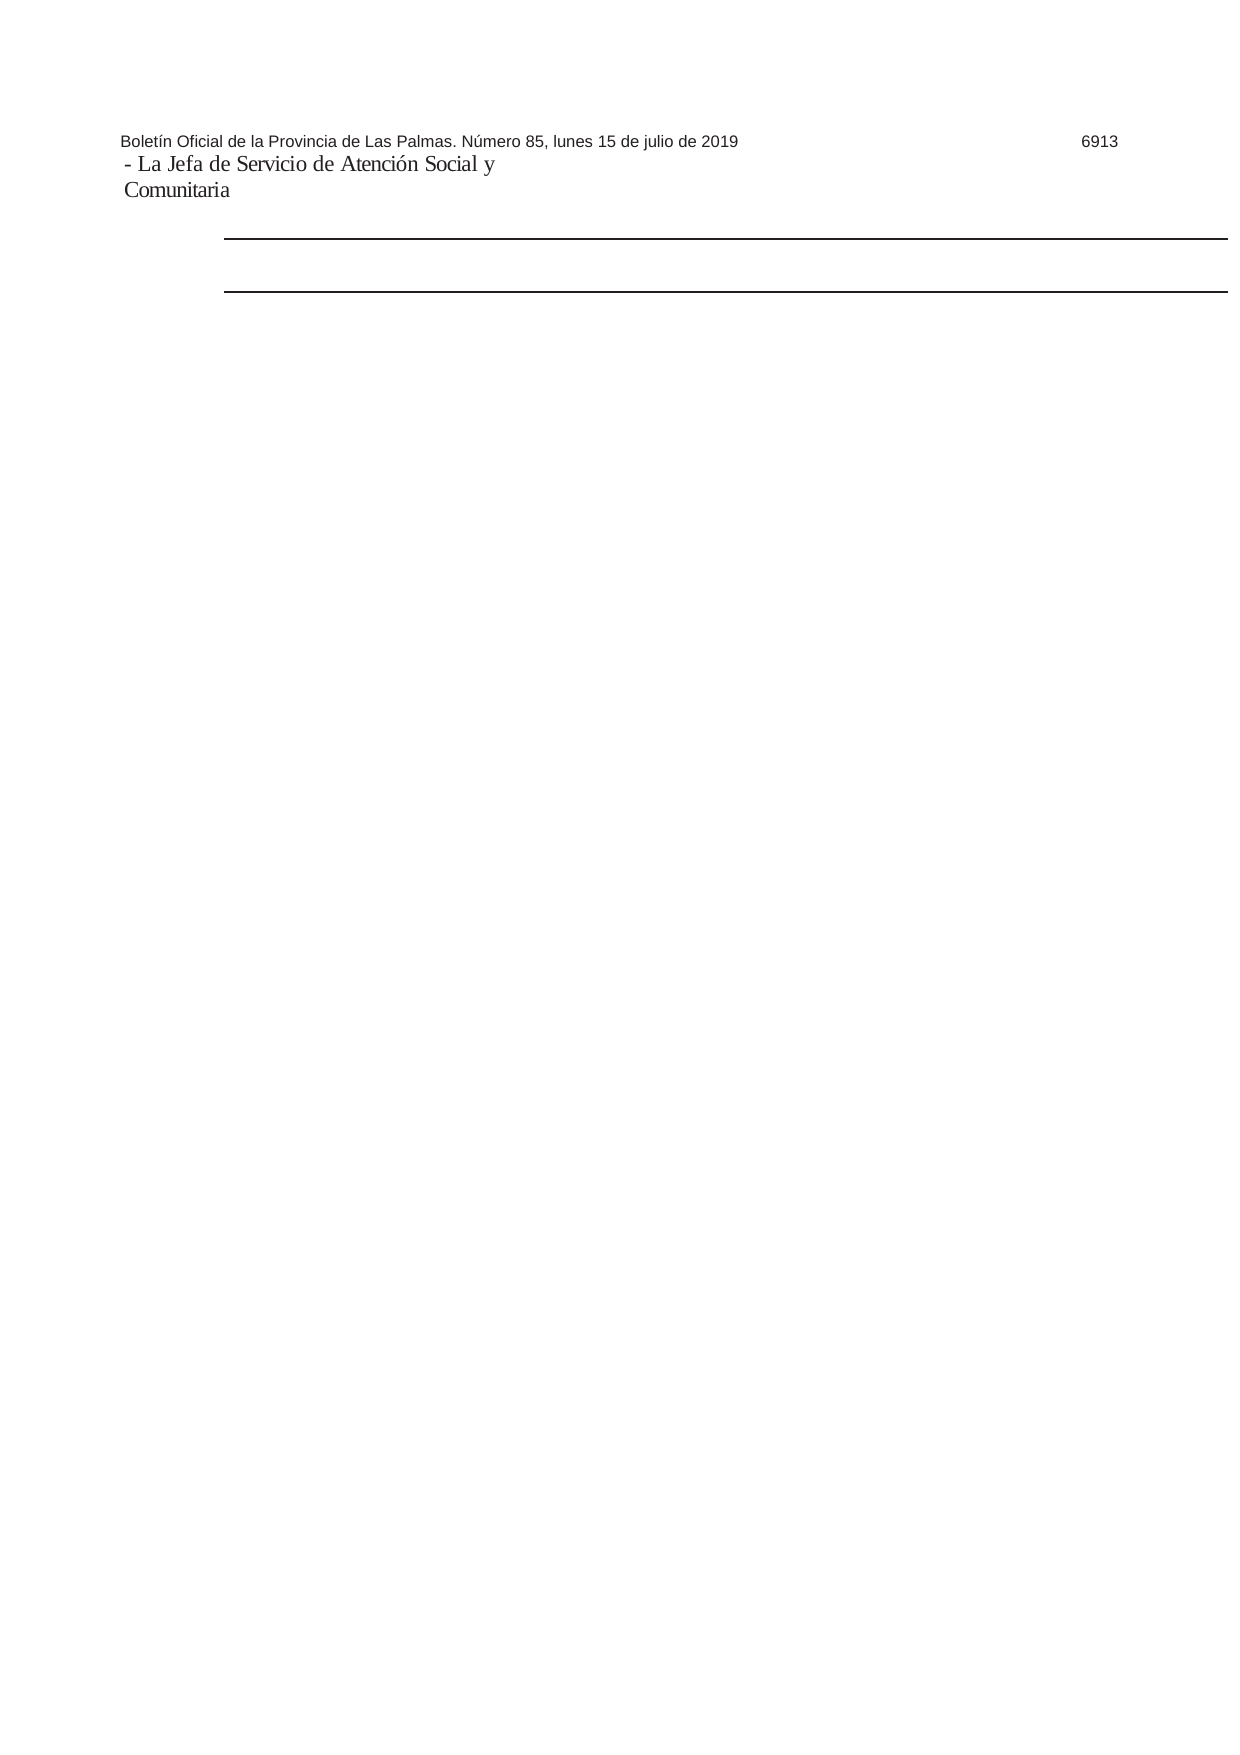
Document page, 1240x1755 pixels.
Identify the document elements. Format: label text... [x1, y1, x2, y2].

text - La Jefa de Servicio de Atención Social y Comunitaria [124, 154, 591, 203]
